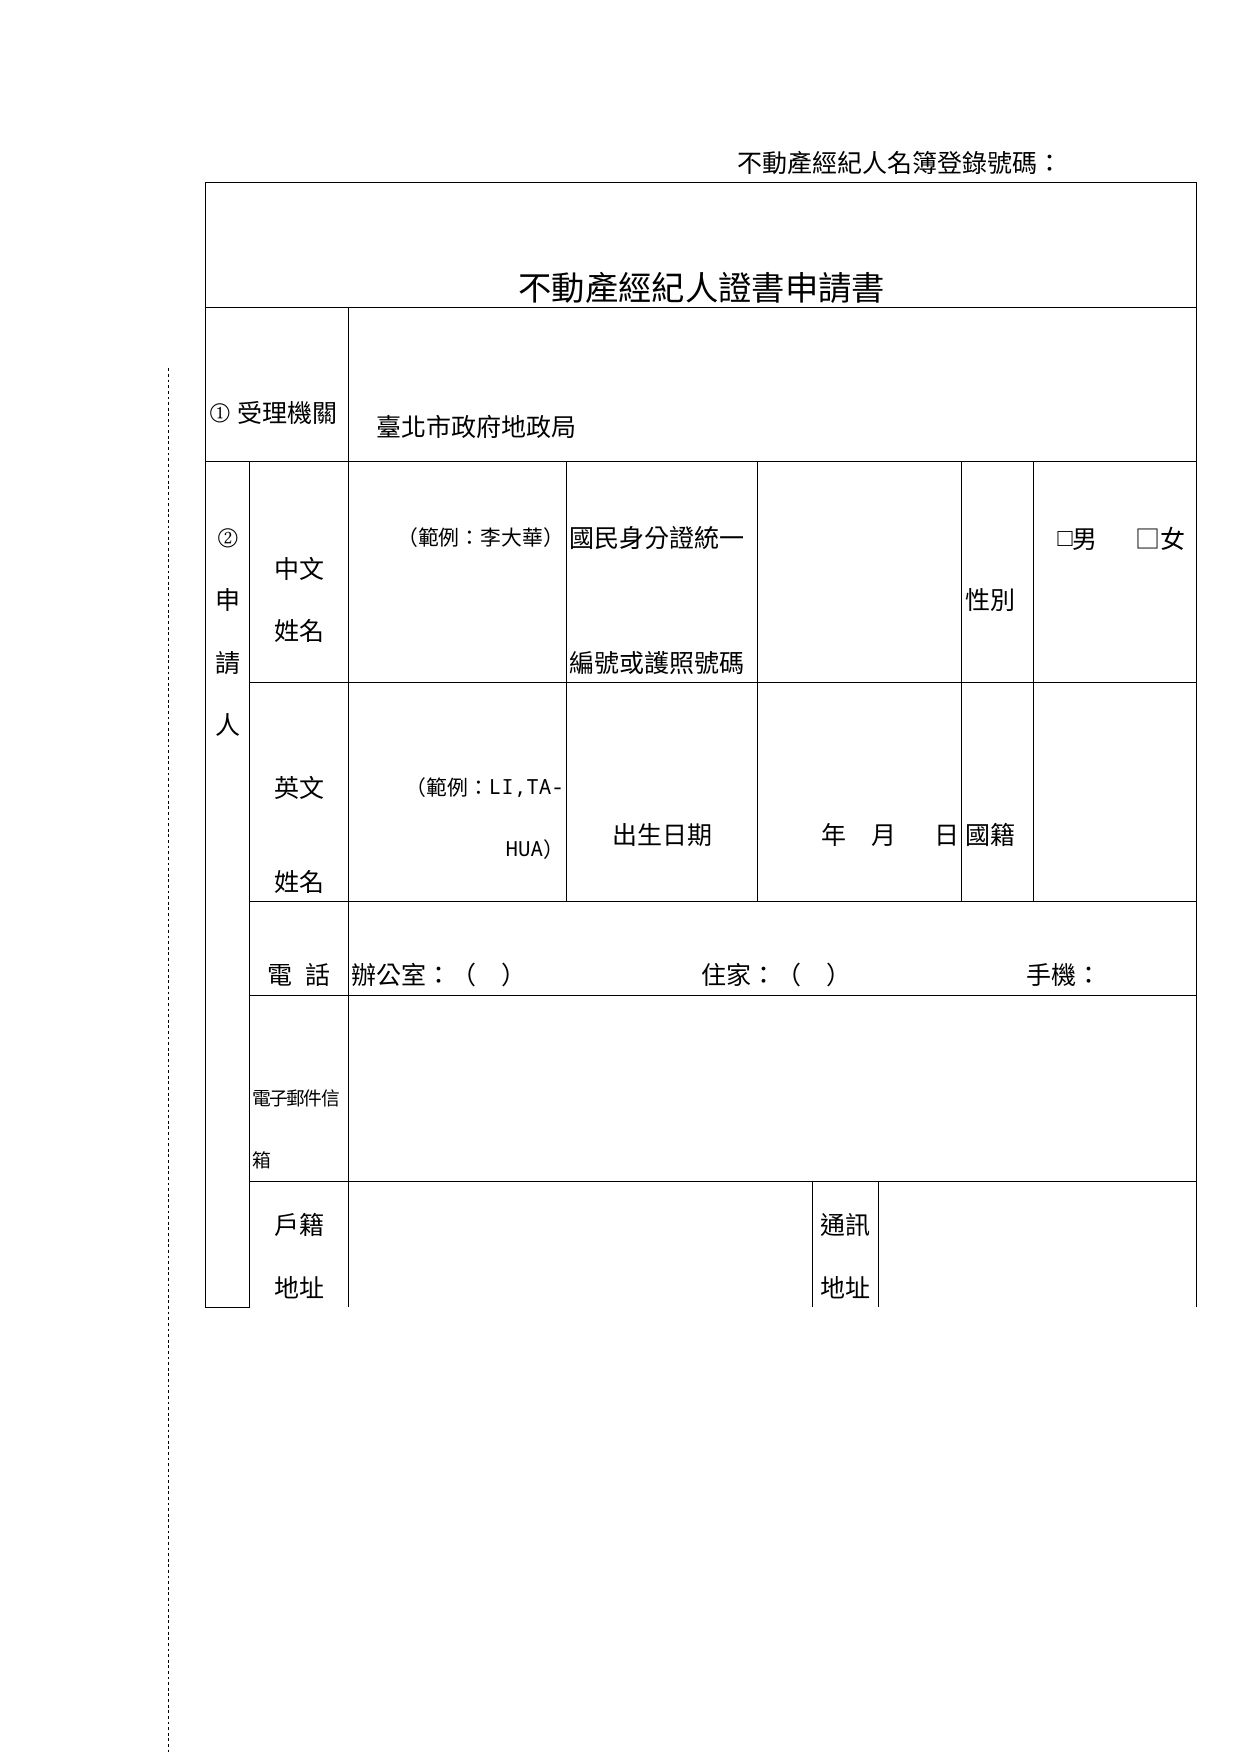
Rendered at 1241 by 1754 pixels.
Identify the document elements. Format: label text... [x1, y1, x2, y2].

table_cell [1197, 682, 1205, 901]
table_cell （範例：李大華） [349, 462, 566, 682]
table_cell 出生日期 [567, 683, 757, 901]
table_cell [1197, 901, 1205, 1307]
table_header [1197, 120, 1205, 182]
table_cell 性別 [962, 462, 1033, 682]
table_cell □男 □女 [1034, 462, 1196, 682]
table_cell 英文 姓名 [250, 683, 348, 901]
table_cell 中文 姓名 [250, 462, 348, 682]
table_cell 不動產經紀人證書申請書 [206, 183, 1196, 307]
table_cell ①受理機關 [206, 308, 348, 461]
table_cell 電 話 [250, 902, 348, 994]
table_cell 國民身分證統一 編號或護照號碼 [567, 462, 757, 682]
table_header [148, 120, 206, 182]
table_header 不動產經紀人名簿登錄號碼： [206, 120, 1197, 182]
table_cell ②申請人 [206, 462, 249, 1307]
table_cell [148, 461, 205, 901]
table_cell 辦公室：（ ） 住家：（ ） 手機： [349, 902, 1196, 994]
table_cell [1197, 461, 1205, 682]
table_cell 通訊地址 [813, 1182, 878, 1307]
table_cell [148, 307, 205, 461]
table_cell [879, 1182, 1196, 1307]
table_cell [148, 1181, 205, 1307]
table_cell 年 月 日 [758, 683, 961, 901]
table_cell [148, 995, 205, 1181]
table_cell [1197, 182, 1205, 307]
table_cell [148, 901, 205, 994]
table_cell 臺北市政府地政局 [349, 308, 1196, 461]
table_cell 戶籍 地址 [250, 1182, 348, 1307]
table_cell [1034, 683, 1196, 901]
table_cell 國籍 [962, 683, 1033, 901]
table_cell [148, 182, 205, 307]
table_cell 電子郵件信箱 [250, 996, 348, 1181]
table_cell [1197, 307, 1205, 461]
table_cell （範例：LI,TA-HUA） [349, 683, 566, 901]
table_cell [349, 1182, 812, 1307]
table_cell [349, 996, 1196, 1181]
table_cell [758, 462, 961, 682]
